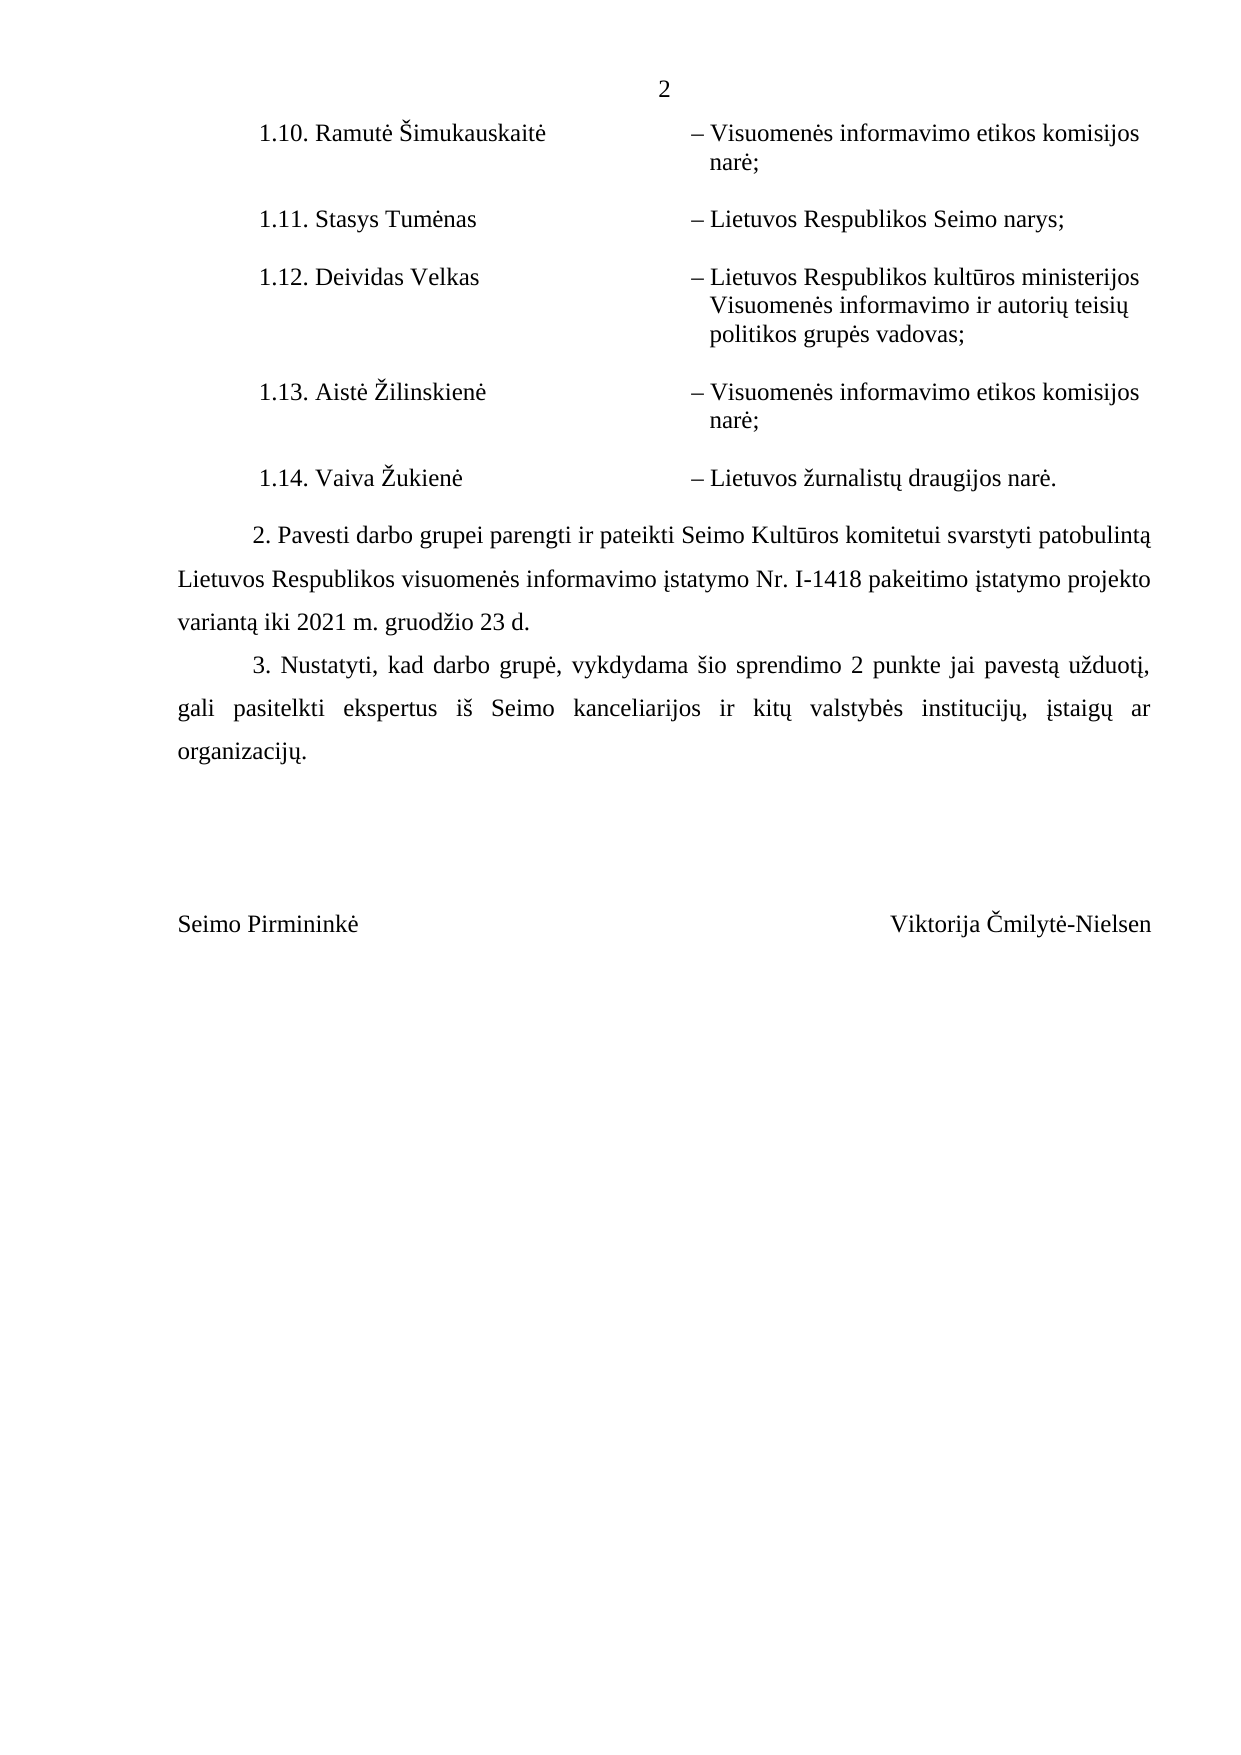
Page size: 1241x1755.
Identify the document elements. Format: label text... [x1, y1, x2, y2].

text Seimo Pirmininkė Viktorija Čmilytė-Nielsen [177, 909, 1152, 937]
table_cell 1.10. Ramutė Šimukauskaitė [248, 118, 680, 204]
table_cell – Lietuvos žurnalistų draugijos narė. [680, 463, 1152, 492]
table_cell – Lietuvos Respublikos Seimo narys; [680, 204, 1152, 262]
table_cell – Visuomenės informavimo etikos komisijos narė; [680, 118, 1152, 204]
table_cell – Lietuvos Respublikos kultūros ministerijos Visuomenės informavimo ir autorių teisių politikos grupės vadovas; [680, 262, 1152, 377]
table_cell 1.13. Aistė Žilinskienė [248, 377, 680, 463]
table_cell 1.14. Vaiva Žukienė [248, 463, 680, 492]
table_cell 1.12. Deividas Velkas [248, 262, 680, 377]
table_cell – Visuomenės informavimo etikos komisijos narė; [680, 377, 1152, 463]
text 3. Nustatyti, kad darbo grupė, vykdydama šio sprendimo 2 punkte jai pavestą užduotį, gali pasitelkti ekspertus iš Seimo kanceliarijos ir kitų valstybės institucijų, įstaigų ar organizacijų. [177, 650, 1152, 765]
table_cell 1.11. Stasys Tumėnas [248, 204, 680, 262]
text 2. Pavesti darbo grupei parengti ir pateikti Seimo Kultūros komitetui svarstyti patobulintą Lietuvos Respublikos visuomenės informavimo įstatymo Nr. I-1418 pakeitimo įstatymo projekto variantą iki 2021 m. gruodžio 23 d. [177, 521, 1152, 636]
